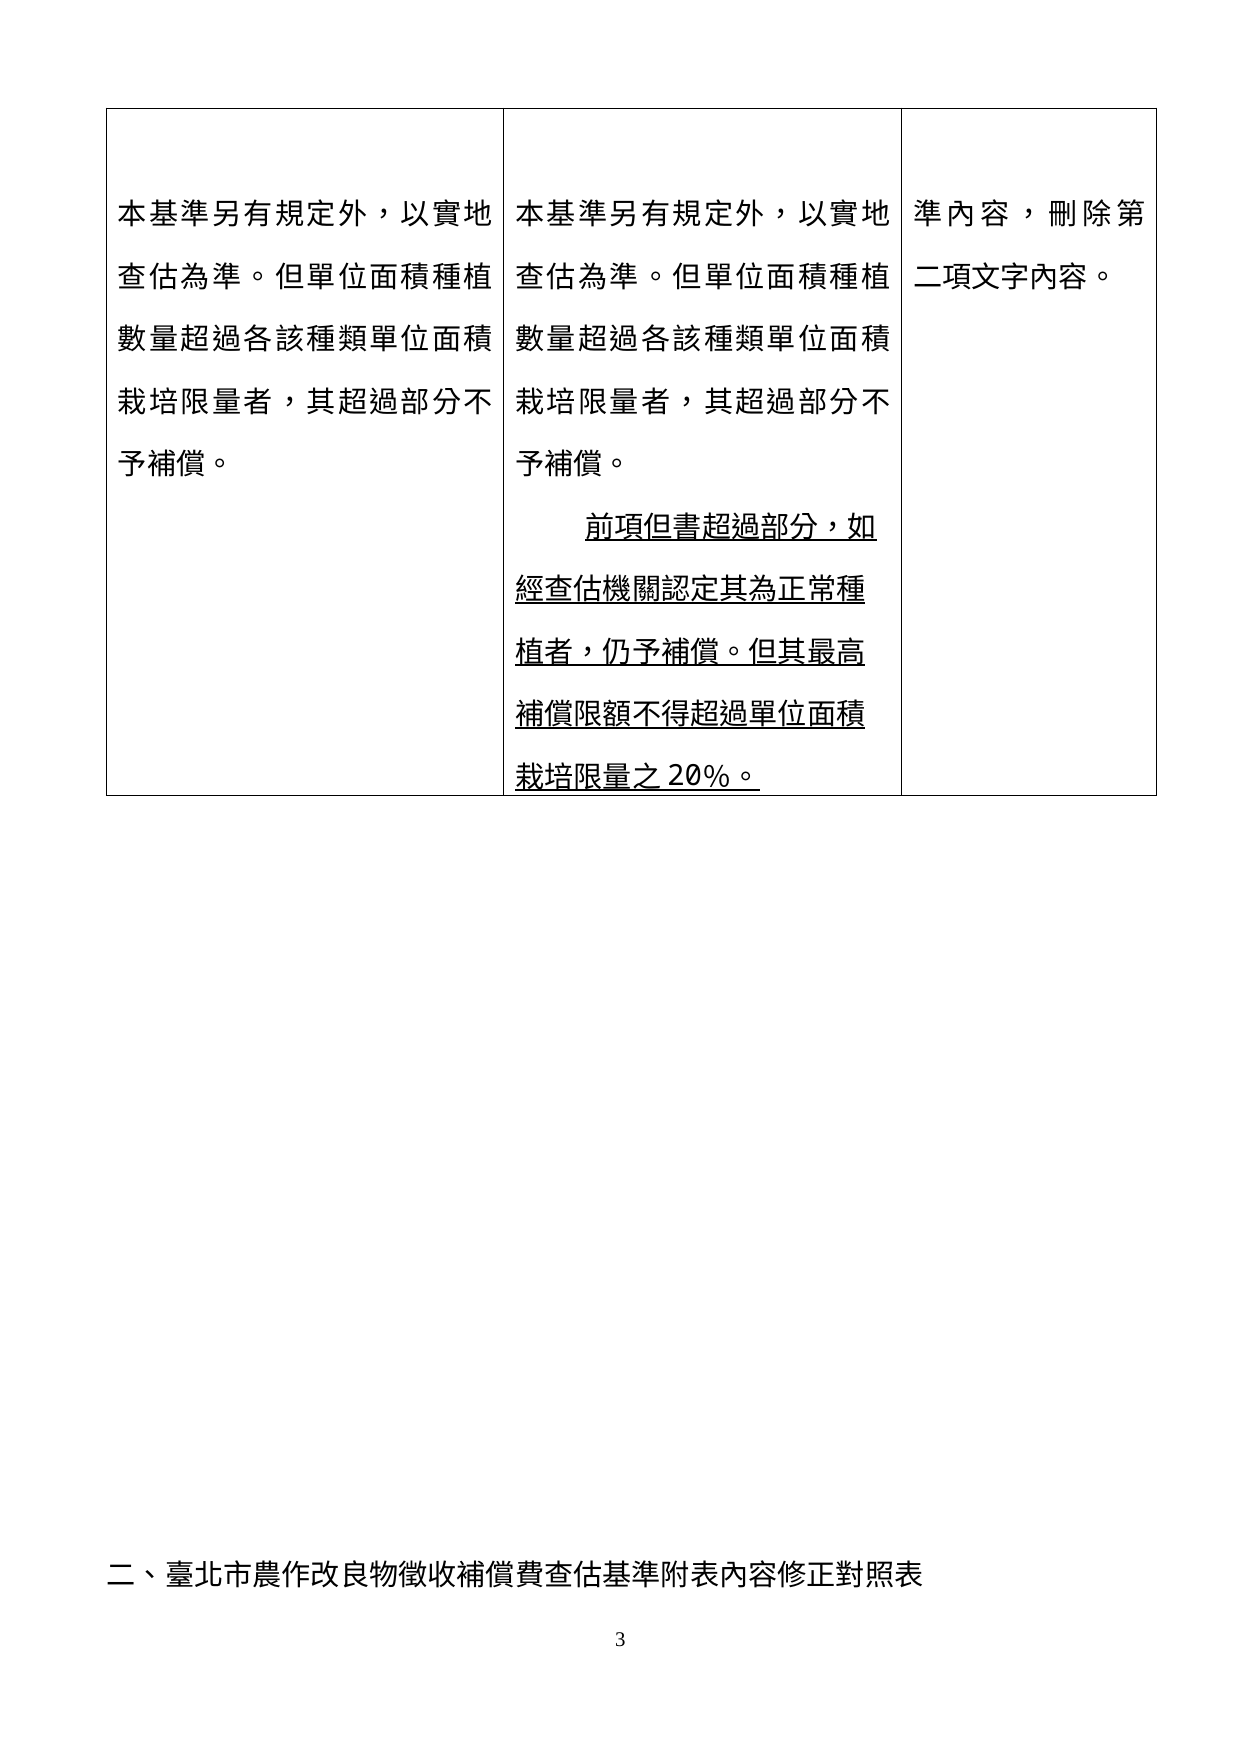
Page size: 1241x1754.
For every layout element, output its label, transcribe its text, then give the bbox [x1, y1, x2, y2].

table_cell 本基準另有規定外，以實地查估為準。但單位面積種植數量超過各該種類單位面積栽培限量者，其超過部分不予補償。 前項但書超過部分，如經查估機關認定其為正常種植者，仍予補償。但其最高補償限額不得超過單位面積栽培限量之20％。 [504, 109, 901, 795]
table_cell 準內容，刪除第二項文字內容。 [902, 109, 1156, 795]
text 二、臺北市農作改良物徵收補償費查估基準附表內容修正對照表 [106, 1545, 1134, 1595]
table_cell 本基準另有規定外，以實地查估為準。但單位面積種植數量超過各該種類單位面積栽培限量者，其超過部分不予補償。 [107, 109, 503, 795]
